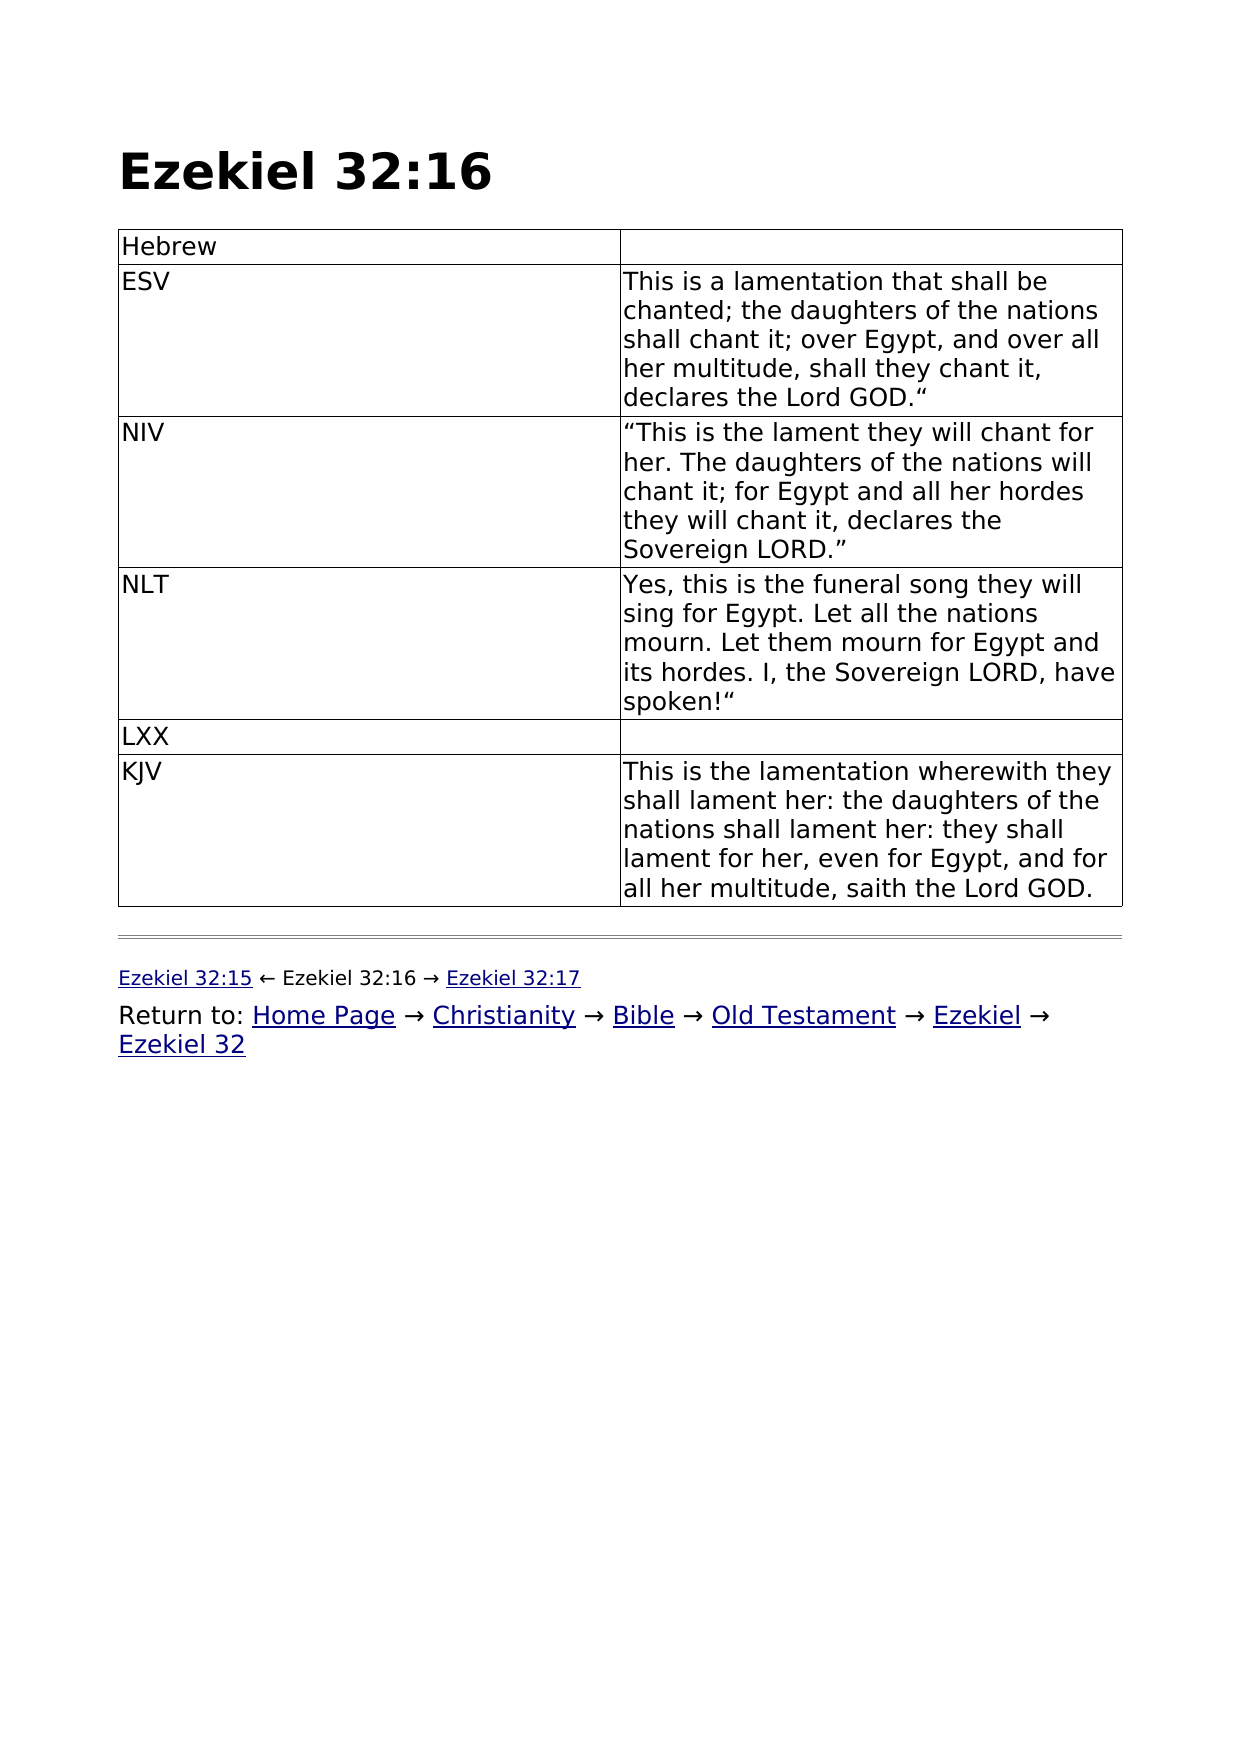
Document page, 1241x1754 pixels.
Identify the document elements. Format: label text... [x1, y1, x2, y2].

table_cell NIV [119, 417, 620, 567]
table_cell ESV [119, 265, 620, 416]
table_cell “This is the lament they will chant for her. The daughters of the nations will chant it; for Egypt and all her hordes they will chant it, declares the Sovereign LORD.” [621, 417, 1122, 567]
table_cell This is a lamentation that shall be chanted; the daughters of the nations shall chant it; over Egypt, and over all her multitude, shall they chant it, declares the Lord GOD.“ [621, 265, 1122, 416]
table_cell NLT [119, 568, 620, 719]
table_header Hebrew [119, 230, 620, 264]
text Return to: Home Page → Christianity → Bible → Old Testament → Ezekiel → Ezekiel 32 [118, 1001, 1122, 1059]
table_cell Yes, this is the funeral song they will sing for Egypt. Let all the nations mourn. Let them mourn for Egypt and its hordes. I, the Sovereign LORD, have spoken!“ [621, 568, 1122, 719]
table_cell KJV [119, 755, 620, 906]
subtitle Ezekiel 32:16 [118, 143, 1122, 201]
text Ezekiel 32:15 ← Ezekiel 32:16 → Ezekiel 32:17 [118, 967, 1122, 1001]
table_header [621, 230, 1122, 264]
table_cell [621, 720, 1122, 754]
table_cell LXX [119, 720, 620, 754]
table_cell This is the lamentation wherewith they shall lament her: the daughters of the nations shall lament her: they shall lament for her, even for Egypt, and for all her multitude, saith the Lord GOD. [621, 755, 1122, 906]
